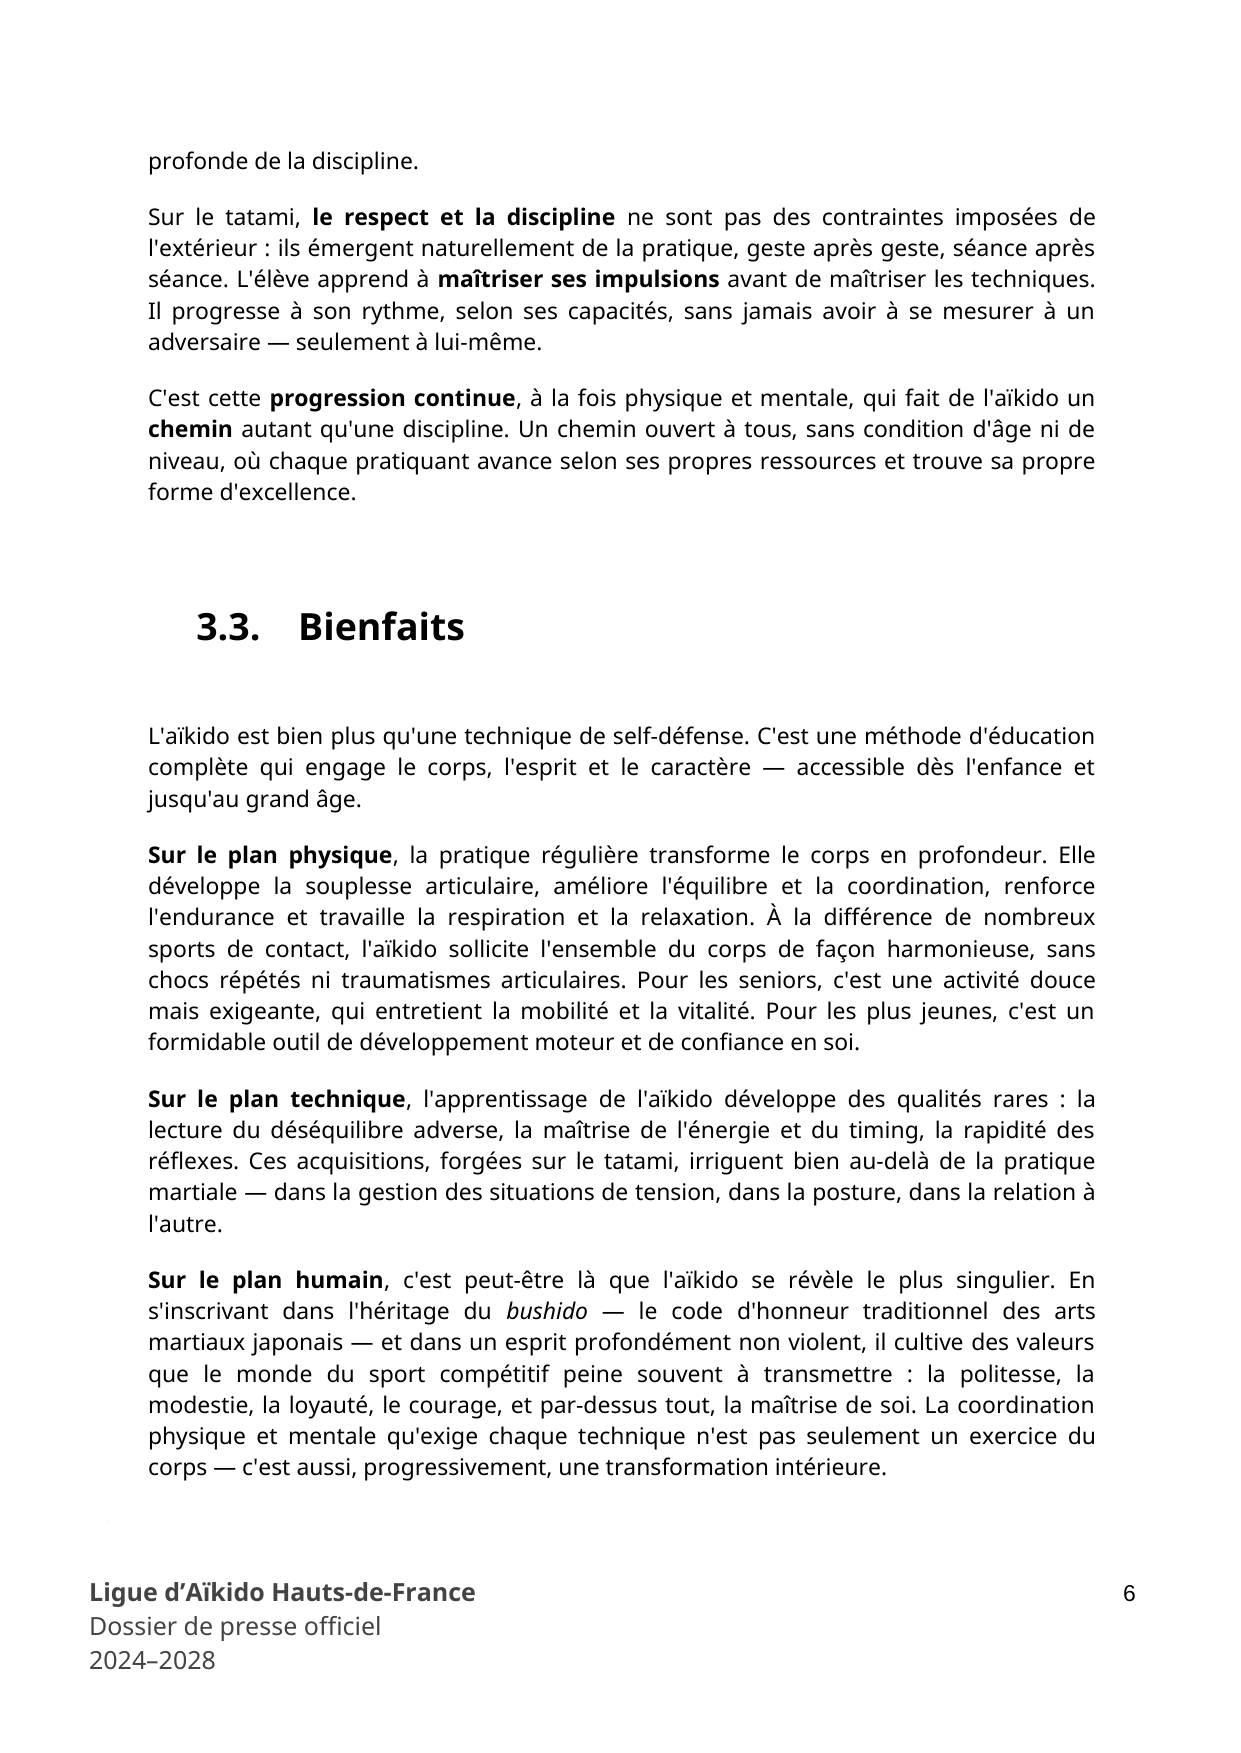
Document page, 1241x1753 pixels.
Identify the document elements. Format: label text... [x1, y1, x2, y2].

subtitle Bienfaits [260, 600, 1097, 651]
text Sur le tatami, le respect et la discipline ne sont pas des contraintes imposées de l'extérieur : ils émergent naturellement de la pratique, geste après geste, séance après séance. L'élève apprend à maîtriser ses impulsions avant de maîtriser les techniques. Il progresse à son rythme, selon ses capacités, sans jamais avoir à se mesurer à un adversaire — seulement à lui-même. [148, 201, 1097, 357]
text C'est cette progression continue, à la fois physique et mentale, qui fait de l'aïkido un chemin autant qu'une discipline. Un chemin ouvert à tous, sans condition d'âge ni de niveau, où chaque pratiquant avance selon ses propres ressources et trouve sa propre forme d'excellence. [148, 382, 1097, 507]
text profonde de la discipline. [148, 144, 1097, 176]
text Sur le plan technique, l'apprentissage de l'aïkido développe des qualités rares : la lecture du déséquilibre adverse, la maîtrise de l'énergie et du timing, la rapidité des réflexes. Ces acquisitions, forgées sur le tatami, irriguent bien au-delà de la pratique martiale — dans la gestion des situations de tension, dans la posture, dans la relation à l'autre. [148, 1083, 1097, 1239]
text Sur le plan physique, la pratique régulière transforme le corps en profondeur. Elle développe la souplesse articulaire, améliore l'équilibre et la coordination, renforce l'endurance et travaille la respiration et la relaxation. À la différence de nombreux sports de contact, l'aïkido sollicite l'ensemble du corps de façon harmonieuse, sans chocs répétés ni traumatismes articulaires. Pour les seniors, c'est une activité douce mais exigeante, qui entretient la mobilité et la vitalité. Pour les plus jeunes, c'est un formidable outil de développement moteur et de confiance en soi. [148, 839, 1097, 1058]
text Sur le plan humain, c'est peut-être là que l'aïkido se révèle le plus singulier. En s'inscrivant dans l'héritage du bushido — le code d'honneur traditionnel des arts martiaux japonais — et dans un esprit profondément non violent, il cultive des valeurs que le monde du sport compétitif peine souvent à transmettre : la politesse, la modestie, la loyauté, le courage, et par-dessus tout, la maîtrise de soi. La coordination physique et mentale qu'exige chaque technique n'est pas seulement un exercice du corps — c'est aussi, progressivement, une transformation intérieure. [148, 1264, 1097, 1483]
text L'aïkido est bien plus qu'une technique de self-défense. C'est une méthode d'éducation complète qui engage le corps, l'esprit et le caractère — accessible dès l'enfance et jusqu'au grand âge. [148, 720, 1097, 814]
